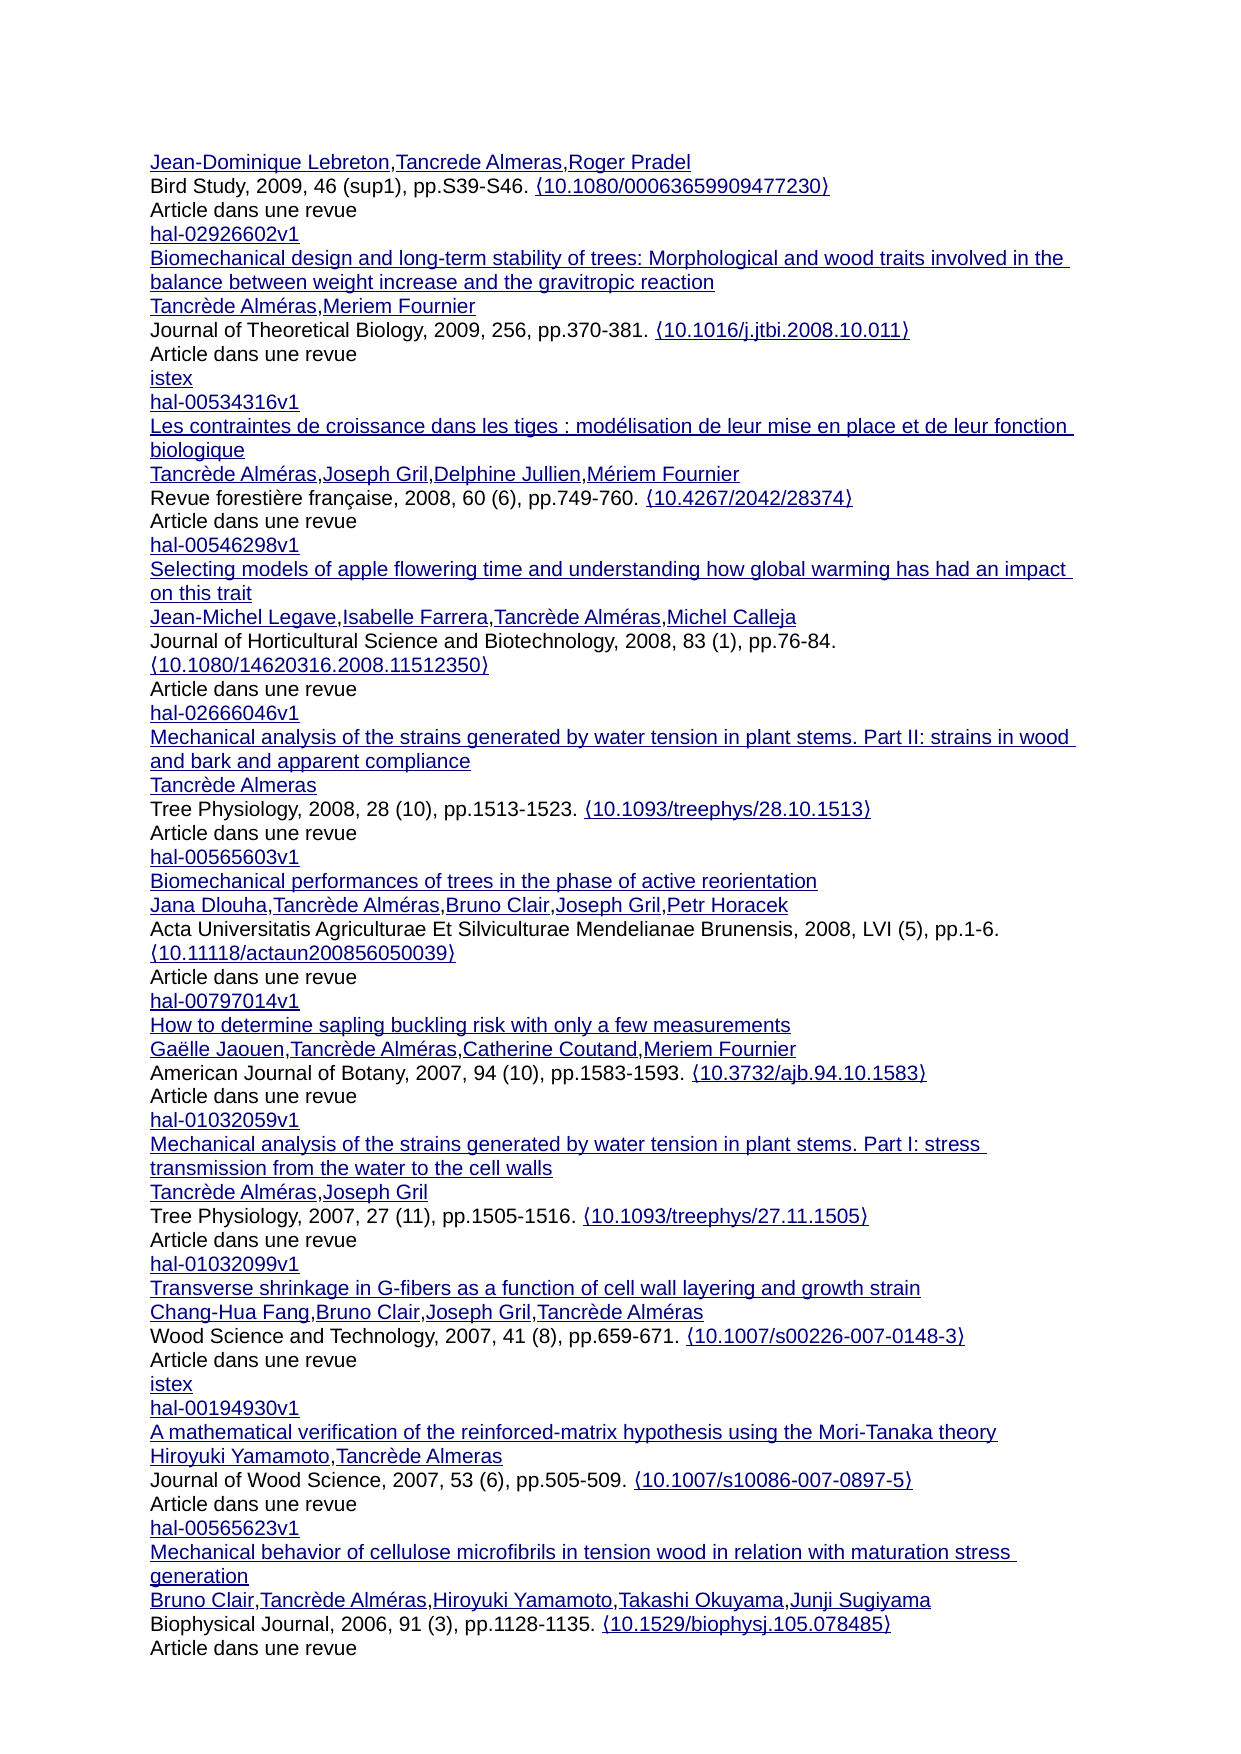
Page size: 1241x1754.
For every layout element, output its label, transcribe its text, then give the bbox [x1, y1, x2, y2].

table_cell Biomechanical performances of trees in the phase of active reorientation Jana Dlouha,Tancrède Alméras,Bruno Clair,Joseph Gril,Petr Horacek Acta Universitatis Agriculturae Et Silviculturae Mendelianae Brunensis, 2008, LVI (5), pp.1-6. ⟨10.11118/actaun200856050039⟩ Article dans une revue hal-00797014v1 [150, 869, 1090, 1012]
table_cell Transverse shrinkage in G-fibers as a function of cell wall layering and growth strain Chang-Hua Fang,Bruno Clair,Joseph Gril,Tancrède Alméras Wood Science and Technology, 2007, 41 (8), pp.659-671. ⟨10.1007/s00226-007-0148-3⟩ Article dans une revue istex hal-00194930v1 [150, 1276, 1090, 1420]
table_cell A mathematical verification of the reinforced-matrix hypothesis using the Mori-Tanaka theory Hiroyuki Yamamoto,Tancrède Almeras Journal of Wood Science, 2007, 53 (6), pp.505-509. ⟨10.1007/s10086-007-0897-5⟩ Article dans une revue hal-00565623v1 [150, 1420, 1090, 1539]
table_cell Mechanical analysis of the strains generated by water tension in plant stems. Part II: strains in wood and bark and apparent compliance Tancrède Almeras Tree Physiology, 2008, 28 (10), pp.1513-1523. ⟨10.1093/treephys/28.10.1513⟩ Article dans une revue hal-00565603v1 [150, 725, 1090, 869]
table_cell Les contraintes de croissance dans les tiges : modélisation de leur mise en place et de leur fonction biologique Tancrède Alméras,Joseph Gril,Delphine Jullien,Mériem Fournier Revue forestière française, 2008, 60 (6), pp.749-760. ⟨10.4267/2042/28374⟩ Article dans une revue hal-00546298v1 [150, 414, 1090, 557]
table_cell Mechanical analysis of the strains generated by water tension in plant stems. Part I: stress transmission from the water to the cell walls Tancrède Alméras,Joseph Gril Tree Physiology, 2007, 27 (11), pp.1505-1516. ⟨10.1093/treephys/27.11.1505⟩ Article dans une revue hal-01032099v1 [150, 1132, 1090, 1276]
table_cell Jean-Dominique Lebreton,Tancrede Almeras,Roger Pradel Bird Study, 2009, 46 (sup1), pp.S39-S46. ⟨10.1080/00063659909477230⟩ Article dans une revue hal-02926602v1 [150, 150, 1090, 246]
table_cell How to determine sapling buckling risk with only a few measurements Gaëlle Jaouen,Tancrède Alméras,Catherine Coutand,Meriem Fournier American Journal of Botany, 2007, 94 (10), pp.1583-1593. ⟨10.3732/ajb.94.10.1583⟩ Article dans une revue hal-01032059v1 [150, 1013, 1090, 1132]
table_cell Biomechanical design and long-term stability of trees: Morphological and wood traits involved in the balance between weight increase and the gravitropic reaction Tancrède Alméras,Meriem Fournier Journal of Theoretical Biology, 2009, 256, pp.370-381. ⟨10.1016/j.jtbi.2008.10.011⟩ Article dans une revue istex hal-00534316v1 [150, 246, 1090, 413]
table_cell Selecting models of apple flowering time and understanding how global warming has had an impact on this trait Jean-Michel Legave,Isabelle Farrera,Tancrède Alméras,Michel Calleja Journal of Horticultural Science and Biotechnology, 2008, 83 (1), pp.76-84. ⟨10.1080/14620316.2008.11512350⟩ Article dans une revue hal-02666046v1 [150, 557, 1090, 725]
table_cell Mechanical behavior of cellulose microfibrils in tension wood in relation with maturation stress generation Bruno Clair,Tancrède Alméras,Hiroyuki Yamamoto,Takashi Okuyama,Junji Sugiyama Biophysical Journal, 2006, 91 (3), pp.1128-1135. ⟨10.1529/biophysj.105.078485⟩ Article dans une revue [150, 1540, 1090, 1659]
